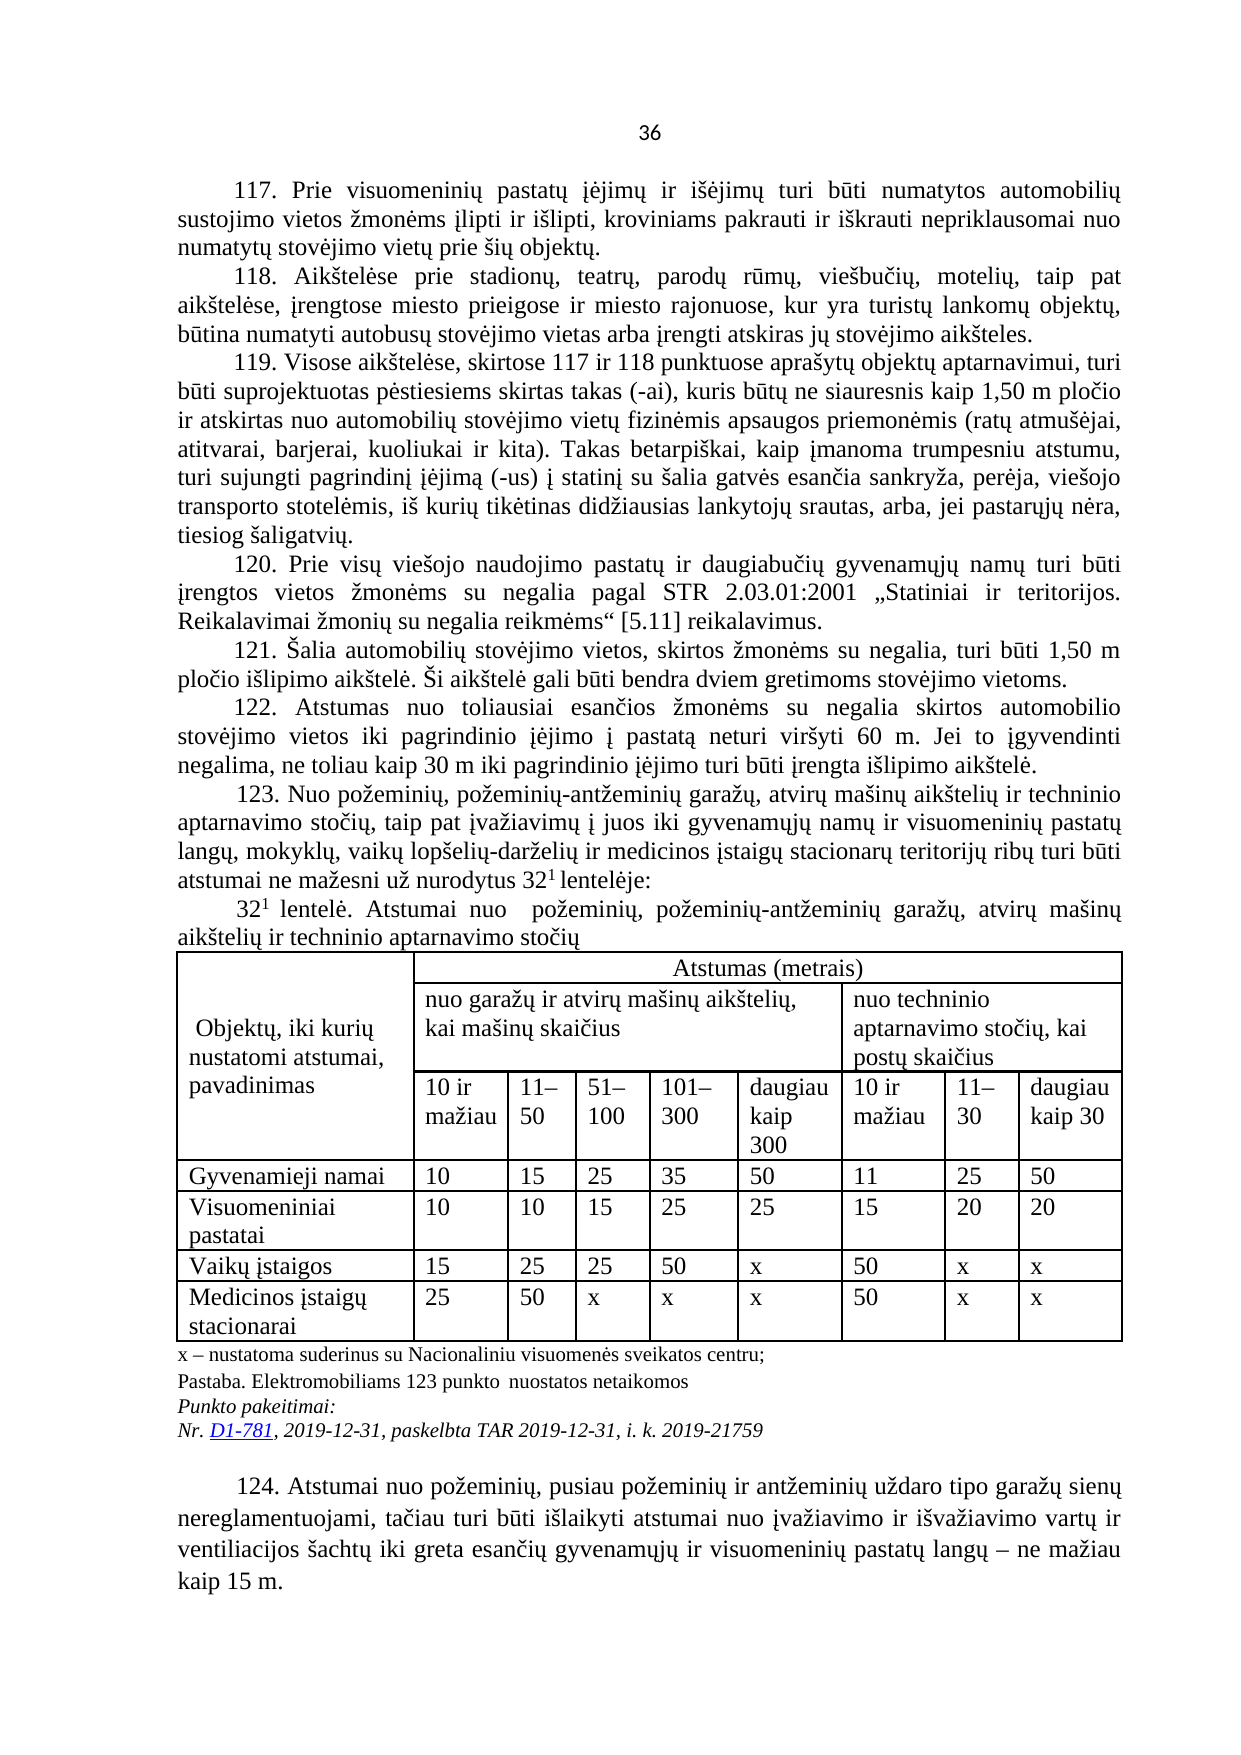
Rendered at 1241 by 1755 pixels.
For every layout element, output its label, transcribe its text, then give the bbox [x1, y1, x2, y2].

table_cell Vaikų įstaigos [178, 1251, 413, 1280]
table_cell nuo techninio aptarnavimo stočių, kai postų skaičius [843, 984, 1121, 1070]
table_cell 25 [509, 1251, 575, 1280]
table_cell 50 [843, 1251, 944, 1280]
text Pastaba. Elektromobiliams 123 punkto nuostatos netaikomos [177, 1366, 1122, 1394]
table_cell nuo garažų ir atvirų mašinų aikštelių, kai mašinų skaičius [415, 984, 841, 1070]
table_cell 20 [1020, 1192, 1121, 1249]
table_cell 10 ir mažiau [843, 1073, 944, 1159]
text 321 lentelė. Atstumai nuo požeminių, požeminių-antžeminių garažų, atvirų mašinų aikštelių ir techninio aptarnavimo stočių [177, 894, 1122, 951]
text x – nustatoma suderinus su Nacionaliniu visuomenės sveikatos centru; [177, 1342, 1122, 1366]
table_cell x [946, 1282, 1018, 1339]
table_cell 25 [577, 1161, 649, 1189]
table_cell 20 [946, 1192, 1018, 1249]
table_cell x [739, 1251, 841, 1280]
table_cell 15 [509, 1161, 575, 1189]
text 120. Prie visų viešojo naudojimo pastatų ir daugiabučių gyvenamųjų namų turi būti įrengtos vietos žmonėms su negalia pagal STR 2.03.01:2001 „Statiniai ir teritorijos. Reikalavimai žmonių su negalia reikmėms“ [5.11] reikalavimus. [177, 549, 1122, 635]
table_cell 50 [651, 1251, 737, 1280]
table_cell 50 [739, 1161, 841, 1189]
table_cell 35 [651, 1161, 737, 1189]
table_header Objektų, iki kurių nustatomi atstumai, pavadinimas [178, 953, 413, 1159]
table_cell 15 [843, 1192, 944, 1249]
text Nr. D1-781, 2019-12-31, paskelbta TAR 2019-12-31, i. k. 2019-21759 [177, 1418, 1122, 1442]
text 124. Atstumai nuo požeminių, pusiau požeminių ir antžeminių uždaro tipo garažų sienų nereglamentuojami, tačiau turi būti išlaikyti atstumai nuo įvažiavimo ir išvažiavimo vartų ir ventiliacijos šachtų iki greta esančių gyvenamųjų ir visuomeninių pastatų langų – ne mažiau kaip 15 m. [177, 1471, 1122, 1595]
table_cell x [1020, 1282, 1121, 1339]
table_cell 10 [415, 1192, 507, 1249]
table_cell 51–100 [577, 1073, 649, 1159]
table_cell 11–30 [946, 1073, 1018, 1159]
table_cell 25 [946, 1161, 1018, 1189]
table_cell 10 ir mažiau [415, 1073, 507, 1159]
table_cell x [651, 1282, 737, 1339]
table_cell 11 [843, 1161, 944, 1189]
table_cell 10 [415, 1161, 507, 1189]
table_cell 15 [577, 1192, 649, 1249]
text Punkto pakeitimai: [177, 1394, 1122, 1418]
table_cell x [1020, 1251, 1121, 1280]
table_header Atstumas (metrais) [415, 953, 1121, 982]
text 121. Šalia automobilių stovėjimo vietos, skirtos žmonėms su negalia, turi būti 1,50 m pločio išlipimo aikštelė. Ši aikštelė gali būti bendra dviem gretimoms stovėjimo vietoms. [177, 635, 1122, 692]
table_cell x [946, 1251, 1018, 1280]
table_cell 10 [509, 1192, 575, 1249]
table_cell Gyvenamieji namai [178, 1161, 413, 1189]
table_cell 50 [1020, 1161, 1121, 1189]
text 123. Nuo požeminių, požeminių-antžeminių garažų, atvirų mašinų aikštelių ir techninio aptarnavimo stočių, taip pat įvažiavimų į juos iki gyvenamųjų namų ir visuomeninių pastatų langų, mokyklų, vaikų lopšelių-darželių ir medicinos įstaigų stacionarų teritorijų ribų turi būti atstumai ne mažesni už nurodytus 321 lentelėje: [177, 779, 1122, 894]
table_cell x [577, 1282, 649, 1339]
text 118. Aikštelėse prie stadionų, teatrų, parodų rūmų, viešbučių, motelių, taip pat aikštelėse, įrengtose miesto prieigose ir miesto rajonuose, kur yra turistų lankomų objektų, būtina numatyti autobusų stovėjimo vietas arba įrengti atskiras jų stovėjimo aikšteles. [177, 261, 1122, 347]
table_cell 15 [415, 1251, 507, 1280]
table_cell 101–300 [651, 1073, 737, 1159]
text 117. Prie visuomeninių pastatų įėjimų ir išėjimų turi būti numatytos automobilių sustojimo vietos žmonėms įlipti ir išlipti, kroviniams pakrauti ir iškrauti nepriklausomai nuo numatytų stovėjimo vietų prie šių objektų. [177, 175, 1122, 261]
table_cell 25 [739, 1192, 841, 1249]
table_cell 25 [415, 1282, 507, 1339]
table_cell Medicinos įstaigų stacionarai [178, 1282, 413, 1339]
table_cell 25 [651, 1192, 737, 1249]
table_cell 50 [509, 1282, 575, 1339]
text 122. Atstumas nuo toliausiai esančios žmonėms su negalia skirtos automobilio stovėjimo vietos iki pagrindinio įėjimo į pastatą neturi viršyti 60 m. Jei to įgyvendinti negalima, ne toliau kaip 30 m iki pagrindinio įėjimo turi būti įrengta išlipimo aikštelė. [177, 692, 1122, 779]
table_cell daugiau kaip 300 [739, 1073, 841, 1159]
table_cell 11–50 [509, 1073, 575, 1159]
table_cell Visuomeniniai pastatai [178, 1192, 413, 1249]
table_cell 25 [577, 1251, 649, 1280]
text 119. Visose aikštelėse, skirtose 117 ir 118 punktuose aprašytų objektų aptarnavimui, turi būti suprojektuotas pėstiesiems skirtas takas (-ai), kuris būtų ne siauresnis kaip 1,50 m pločio ir atskirtas nuo automobilių stovėjimo vietų fizinėmis apsaugos priemonėmis (ratų atmušėjai, atitvarai, barjerai, kuoliukai ir kita). Takas betarpiškai, kaip įmanoma trumpesniu atstumu, turi sujungti pagrindinį įėjimą (-us) į statinį su šalia gatvės esančia sankryža, perėja, viešojo transporto stotelėmis, iš kurių tikėtinas didžiausias lankytojų srautas, arba, jei pastarųjų nėra, tiesiog šaligatvių. [177, 347, 1122, 549]
table_cell 50 [843, 1282, 944, 1339]
table_cell daugiau kaip 30 [1020, 1073, 1121, 1159]
table_cell x [739, 1282, 841, 1339]
